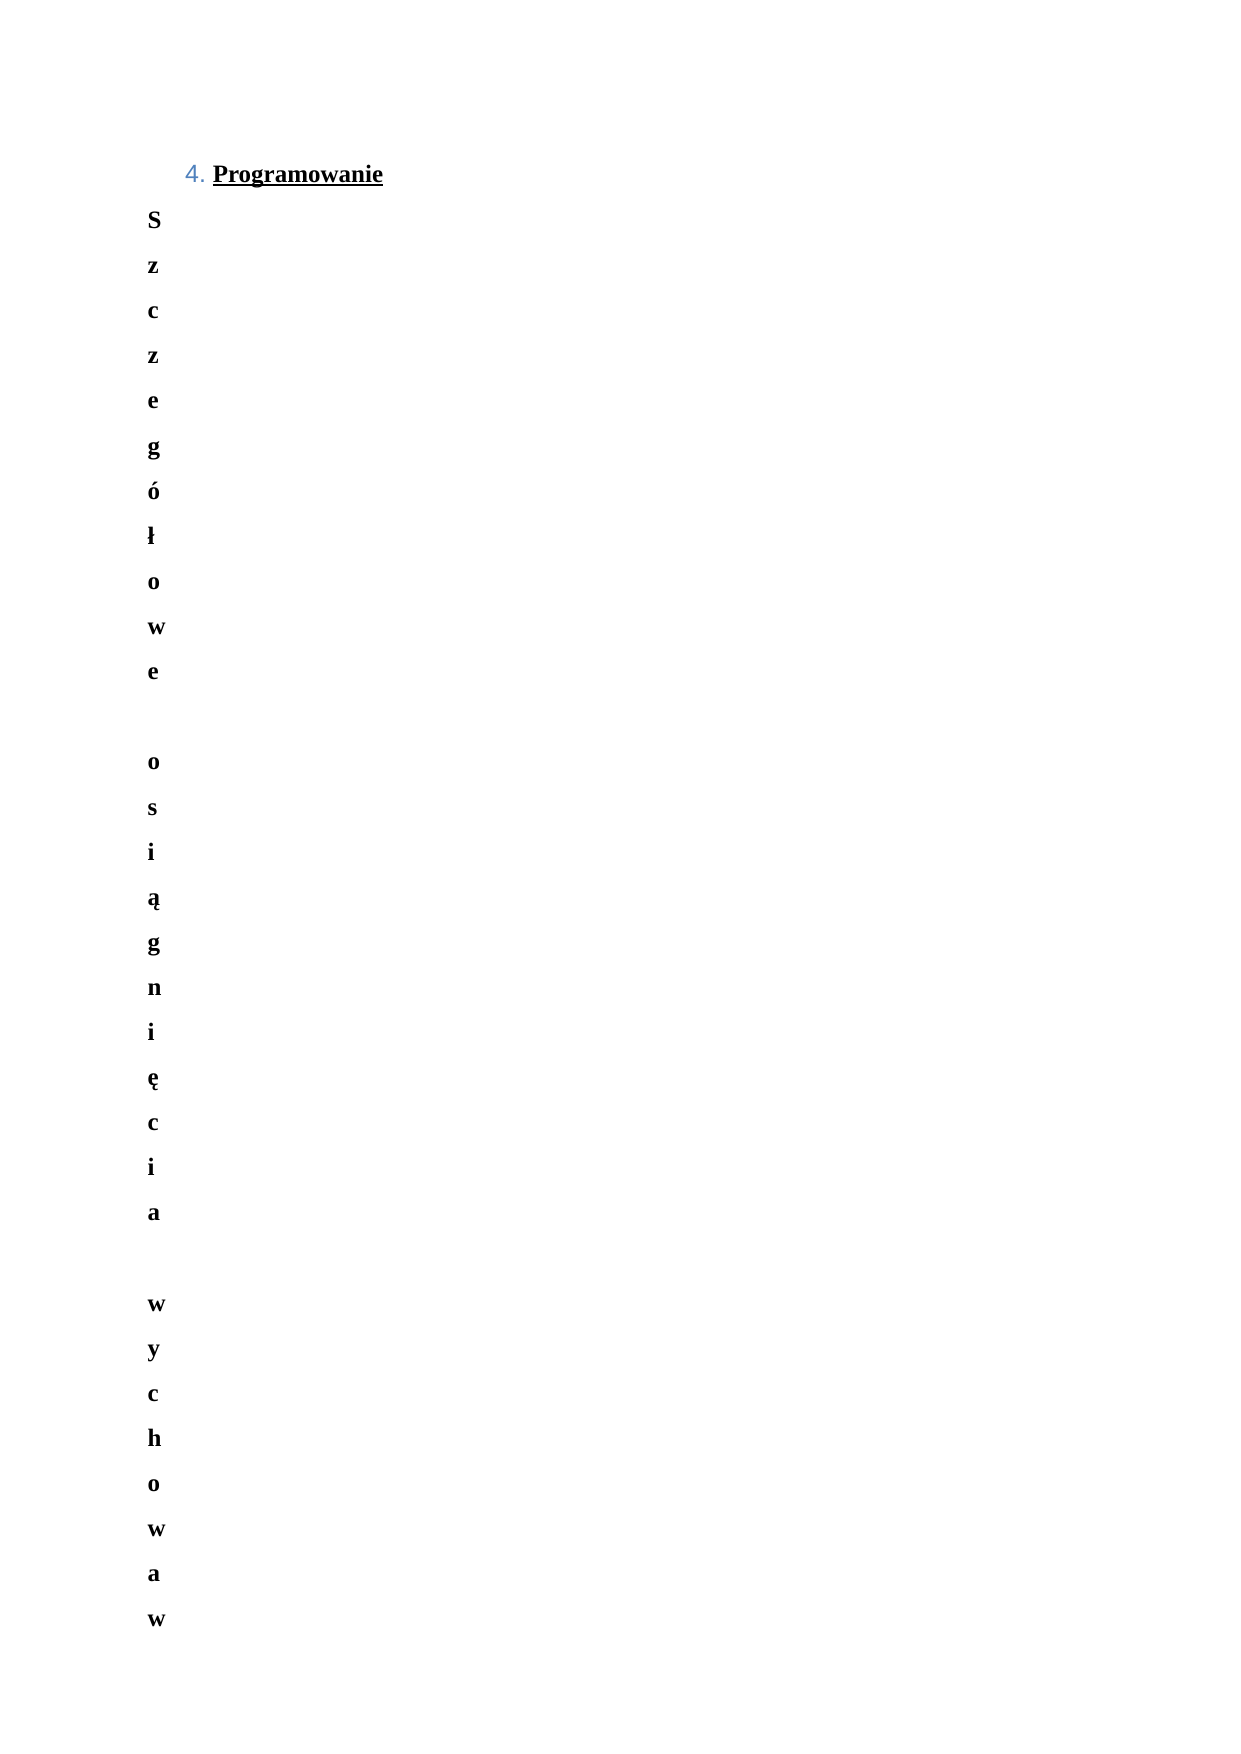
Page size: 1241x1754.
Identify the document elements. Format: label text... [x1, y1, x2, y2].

text 4. Programowanie [185, 159, 1122, 188]
